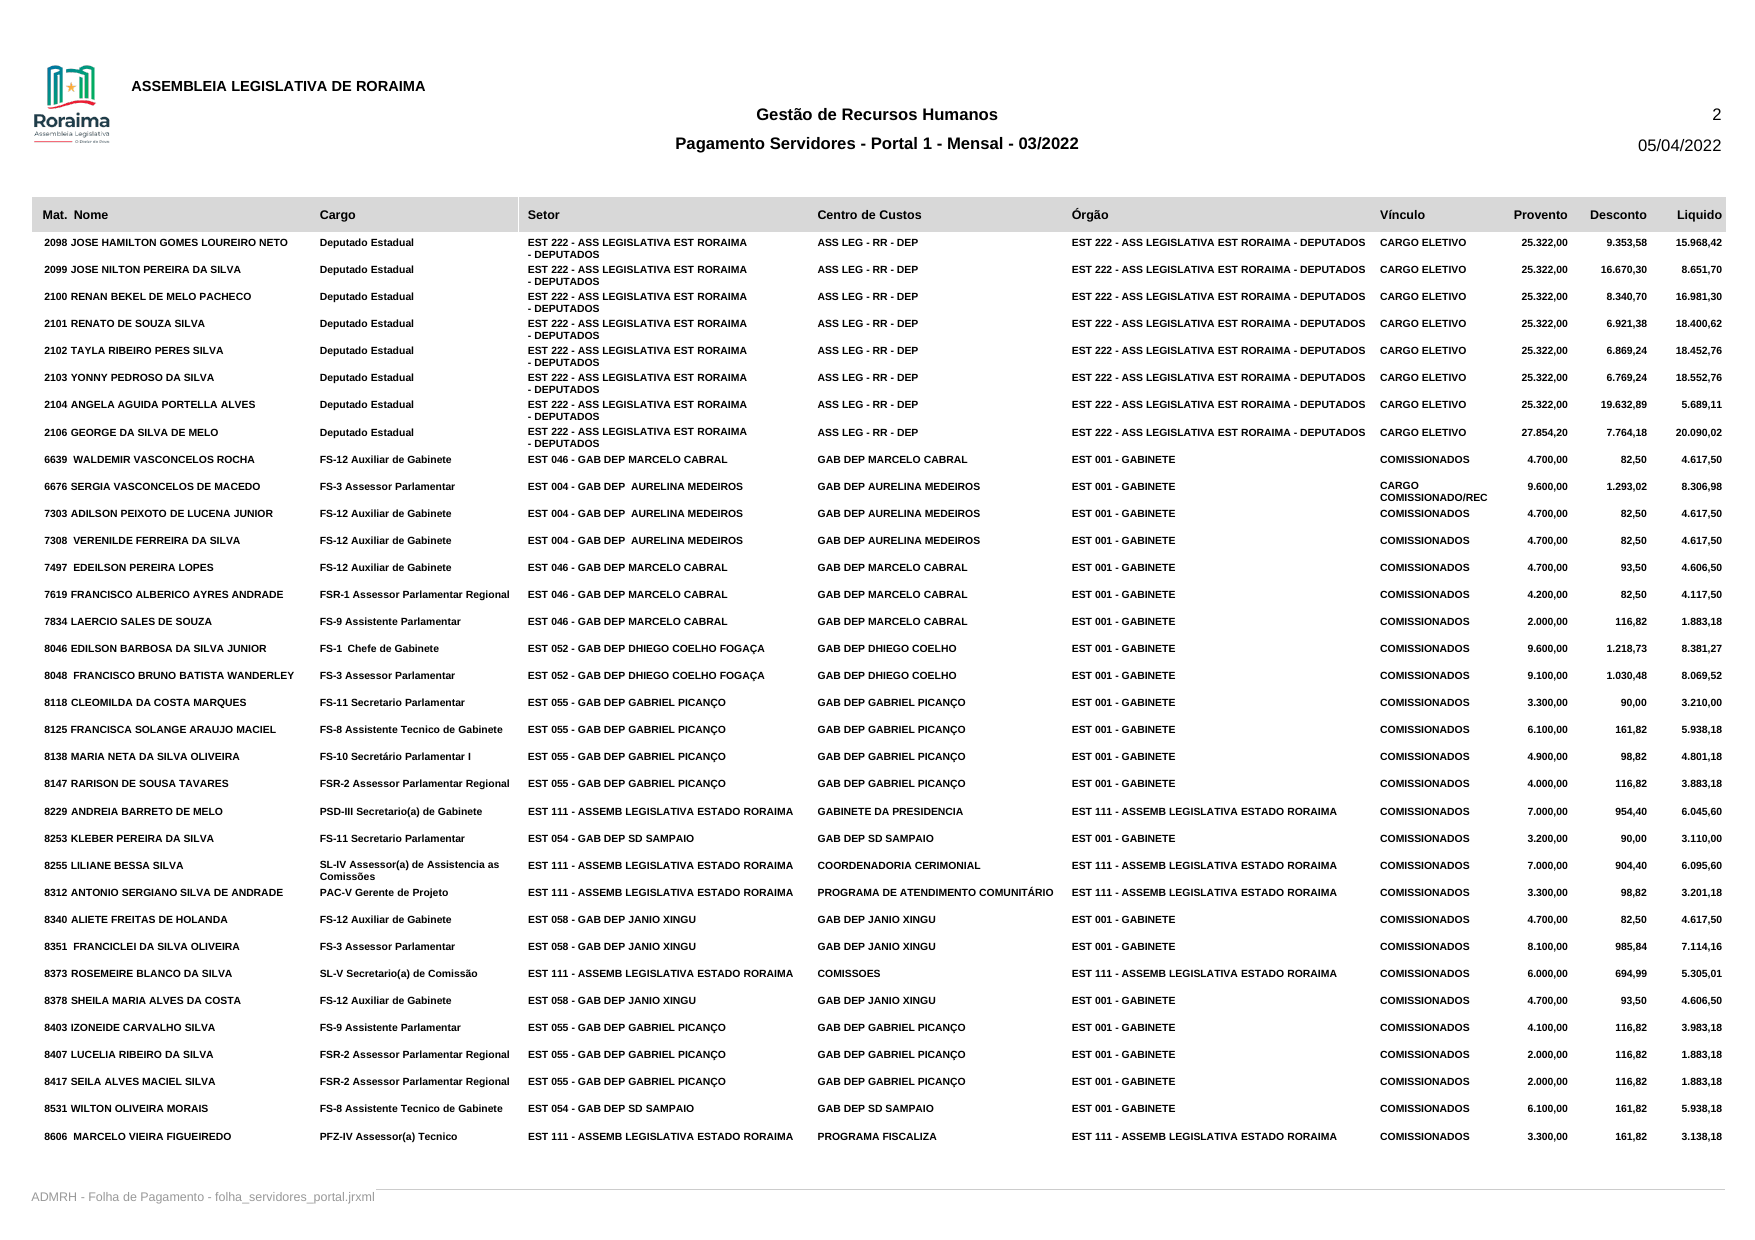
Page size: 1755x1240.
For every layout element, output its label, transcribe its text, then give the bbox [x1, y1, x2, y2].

table_cell 6.095,60 [1662, 852, 1726, 885]
table_cell 25.322,00 [1501, 344, 1579, 371]
table_cell 4.900,00 [1501, 744, 1579, 771]
table_cell COMISSIONADOS [1373, 690, 1501, 717]
table_cell 2104 ANGELA AGUIDA PORTELLA ALVES [32, 398, 307, 425]
table_cell 7.114,16 [1662, 933, 1726, 960]
table_cell COMISSOES [805, 960, 1063, 987]
table_cell Deputado Estadual [307, 232, 518, 262]
table_cell Deputado Estadual [307, 344, 518, 371]
table_cell GABINETE DA PRESIDENCIA [805, 798, 1063, 825]
table_cell 4.606,50 [1662, 987, 1726, 1014]
table_header Vínculo [1373, 197, 1501, 232]
table_cell COMISSIONADOS [1373, 717, 1501, 744]
table_cell 2100 RENAN BEKEL DE MELO PACHECO [32, 289, 307, 316]
table_cell EST 111 - ASSEMB LEGISLATIVA ESTADO RORAIMA [519, 885, 805, 906]
table_cell GAB DEP AURELINA MEDEIROS [805, 473, 1063, 506]
table_cell 4.700,00 [1501, 906, 1579, 933]
table_cell 8.381,27 [1662, 635, 1726, 662]
table_cell GAB DEP SD SAMPAIO [805, 1096, 1063, 1123]
table_cell GAB DEP GABRIEL PICANÇO [805, 1069, 1063, 1096]
table_cell FS-12 Auxiliar de Gabinete [307, 527, 518, 554]
table_cell EST 001 - GABINETE [1063, 690, 1373, 717]
table_cell 8048 FRANCISCO BRUNO BATISTA WANDERLEY [32, 663, 307, 689]
table_cell EST 111 - ASSEMB LEGISLATIVA ESTADO RORAIMA [1063, 852, 1373, 885]
table_cell FS-9 Assistente Parlamentar [307, 608, 518, 635]
table_cell CARGO ELETIVO [1373, 262, 1501, 289]
table_cell GAB DEP GABRIEL PICANÇO [805, 1041, 1063, 1068]
table_cell 82,50 [1579, 906, 1662, 933]
table_cell 4.700,00 [1501, 506, 1579, 527]
table_cell GAB DEP MARCELO CABRAL [805, 608, 1063, 635]
table_cell EST 046 - GAB DEP MARCELO CABRAL [519, 554, 805, 581]
table_cell COMISSIONADOS [1373, 771, 1501, 798]
table_cell 9.100,00 [1501, 663, 1579, 689]
table_cell 3.300,00 [1501, 690, 1579, 717]
table_cell ASS LEG - RR - DEP [805, 371, 1063, 398]
table_cell 8118 CLEOMILDA DA COSTA MARQUES [32, 690, 307, 717]
table_cell 82,50 [1579, 581, 1662, 608]
table_cell 4.100,00 [1501, 1014, 1579, 1041]
table_cell 6.769,24 [1579, 371, 1662, 398]
table_cell CARGO ELETIVO [1373, 289, 1501, 316]
table_cell 8373 ROSEMEIRE BLANCO DA SILVA [32, 960, 307, 987]
table_cell 90,00 [1579, 690, 1662, 717]
table_cell GAB DEP JANIO XINGU [805, 987, 1063, 1014]
table_cell COMISSIONADOS [1373, 906, 1501, 933]
table_cell 116,82 [1579, 1041, 1662, 1068]
table_cell COMISSIONADOS [1373, 960, 1501, 987]
table_cell 4.700,00 [1501, 554, 1579, 581]
table_cell EST 222 - ASS LEGISLATIVA EST RORAIMA - DEPUTADOS [519, 262, 805, 289]
table_header Cargo [307, 197, 518, 232]
table_cell 116,82 [1579, 1069, 1662, 1096]
table_cell 116,82 [1579, 1014, 1662, 1041]
table_cell 9.353,58 [1579, 232, 1662, 262]
table_cell FS-12 Auxiliar de Gabinete [307, 554, 518, 581]
table_cell 25.322,00 [1501, 262, 1579, 289]
table_cell 16.981,30 [1662, 289, 1726, 316]
table_cell FS-3 Assessor Parlamentar [307, 663, 518, 689]
table_cell EST 001 - GABINETE [1063, 506, 1373, 527]
table_cell 4.617,50 [1662, 452, 1726, 473]
table_cell 8229 ANDREIA BARRETO DE MELO [32, 798, 307, 825]
table_cell EST 001 - GABINETE [1063, 744, 1373, 771]
table_cell EST 058 - GAB DEP JANIO XINGU [519, 987, 805, 1014]
table_cell 6.921,38 [1579, 316, 1662, 343]
table_cell 82,50 [1579, 527, 1662, 554]
table_cell 9.600,00 [1501, 473, 1579, 506]
table_cell EST 058 - GAB DEP JANIO XINGU [519, 906, 805, 933]
table_cell 2099 JOSE NILTON PEREIRA DA SILVA [32, 262, 307, 289]
table_cell PFZ-IV Assessor(a) Tecnico [307, 1123, 518, 1150]
table_cell 8.069,52 [1662, 663, 1726, 689]
table_cell 5.689,11 [1662, 398, 1726, 425]
table_cell COMISSIONADOS [1373, 452, 1501, 473]
table_cell COMISSIONADOS [1373, 527, 1501, 554]
table_cell EST 111 - ASSEMB LEGISLATIVA ESTADO RORAIMA [1063, 1123, 1373, 1150]
table_cell COMISSIONADOS [1373, 1041, 1501, 1068]
table_cell 8417 SEILA ALVES MACIEL SILVA [32, 1069, 307, 1096]
table_cell FSR-1 Assessor Parlamentar Regional [307, 581, 518, 608]
table_cell Deputado Estadual [307, 289, 518, 316]
table_cell FS-3 Assessor Parlamentar [307, 473, 518, 506]
table_cell GAB DEP GABRIEL PICANÇO [805, 771, 1063, 798]
table_cell COMISSIONADOS [1373, 1069, 1501, 1096]
table_cell EST 111 - ASSEMB LEGISLATIVA ESTADO RORAIMA [1063, 960, 1373, 987]
table_header Mat. Nome [32, 197, 307, 232]
table_cell EST 111 - ASSEMB LEGISLATIVA ESTADO RORAIMA [1063, 798, 1373, 825]
table_cell 4.700,00 [1501, 987, 1579, 1014]
table_cell EST 001 - GABINETE [1063, 452, 1373, 473]
table_cell 694,99 [1579, 960, 1662, 987]
table_cell 6.045,60 [1662, 798, 1726, 825]
table_cell 3.983,18 [1662, 1014, 1726, 1041]
table_cell SL-V Secretario(a) de Comissão [307, 960, 518, 987]
table_cell 8138 MARIA NETA DA SILVA OLIVEIRA [32, 744, 307, 771]
table_cell GAB DEP AURELINA MEDEIROS [805, 506, 1063, 527]
table_cell EST 222 - ASS LEGISLATIVA EST RORAIMA - DEPUTADOS [1063, 316, 1373, 343]
table_header Liquido [1662, 197, 1726, 232]
table_cell 161,82 [1579, 1096, 1662, 1123]
table_cell 2102 TAYLA RIBEIRO PERES SILVA [32, 344, 307, 371]
table_cell 4.617,50 [1662, 906, 1726, 933]
table_cell ASS LEG - RR - DEP [805, 232, 1063, 262]
table_cell 3.138,18 [1662, 1123, 1726, 1150]
table_cell COMISSIONADOS [1373, 825, 1501, 852]
table_cell EST 004 - GAB DEP AURELINA MEDEIROS [519, 473, 805, 506]
table_cell EST 054 - GAB DEP SD SAMPAIO [519, 1096, 805, 1123]
table_cell 16.670,30 [1579, 262, 1662, 289]
table_cell GAB DEP GABRIEL PICANÇO [805, 1014, 1063, 1041]
table_cell EST 222 - ASS LEGISLATIVA EST RORAIMA - DEPUTADOS [1063, 344, 1373, 371]
table_cell 7619 FRANCISCO ALBERICO AYRES ANDRADE [32, 581, 307, 608]
table_cell EST 001 - GABINETE [1063, 663, 1373, 689]
table_cell FSR-2 Assessor Parlamentar Regional [307, 771, 518, 798]
table_cell 98,82 [1579, 885, 1662, 906]
table_cell EST 222 - ASS LEGISLATIVA EST RORAIMA - DEPUTADOS [1063, 425, 1373, 452]
table_cell EST 052 - GAB DEP DHIEGO COELHO FOGAÇA [519, 635, 805, 662]
table_cell PSD-III Secretario(a) de Gabinete [307, 798, 518, 825]
table_cell 1.883,18 [1662, 608, 1726, 635]
table_cell EST 055 - GAB DEP GABRIEL PICANÇO [519, 744, 805, 771]
table_cell 2101 RENATO DE SOUZA SILVA [32, 316, 307, 343]
table_cell 1.293,02 [1579, 473, 1662, 506]
table_cell GAB DEP JANIO XINGU [805, 906, 1063, 933]
table_cell 4.606,50 [1662, 554, 1726, 581]
table_cell 18.552,76 [1662, 371, 1726, 398]
table_cell EST 055 - GAB DEP GABRIEL PICANÇO [519, 690, 805, 717]
table_cell 82,50 [1579, 452, 1662, 473]
table_cell EST 055 - GAB DEP GABRIEL PICANÇO [519, 1041, 805, 1068]
table_cell EST 222 - ASS LEGISLATIVA EST RORAIMA - DEPUTADOS [1063, 289, 1373, 316]
table_cell GAB DEP GABRIEL PICANÇO [805, 744, 1063, 771]
table_cell 7.000,00 [1501, 852, 1579, 885]
table_cell 7308 VERENILDE FERREIRA DA SILVA [32, 527, 307, 554]
table_cell 6.000,00 [1501, 960, 1579, 987]
table_cell 6676 SERGIA VASCONCELOS DE MACEDO [32, 473, 307, 506]
table_cell GAB DEP MARCELO CABRAL [805, 554, 1063, 581]
table_cell 8.651,70 [1662, 262, 1726, 289]
table_cell 5.938,18 [1662, 717, 1726, 744]
table_cell ASS LEG - RR - DEP [805, 316, 1063, 343]
table_cell 2.000,00 [1501, 1041, 1579, 1068]
table_cell EST 046 - GAB DEP MARCELO CABRAL [519, 452, 805, 473]
table_cell COMISSIONADOS [1373, 987, 1501, 1014]
table_cell CARGO ELETIVO [1373, 344, 1501, 371]
table_cell CARGO COMISSIONADO/REC [1373, 473, 1501, 506]
table_cell 4.617,50 [1662, 527, 1726, 554]
table_cell 4.200,00 [1501, 581, 1579, 608]
table_cell 4.117,50 [1662, 581, 1726, 608]
table_cell 954,40 [1579, 798, 1662, 825]
table_cell GAB DEP AURELINA MEDEIROS [805, 527, 1063, 554]
table_cell EST 004 - GAB DEP AURELINA MEDEIROS [519, 527, 805, 554]
table_cell EST 222 - ASS LEGISLATIVA EST RORAIMA - DEPUTADOS [519, 425, 805, 452]
table_cell 1.218,73 [1579, 635, 1662, 662]
table_cell GAB DEP MARCELO CABRAL [805, 452, 1063, 473]
table_cell 4.801,18 [1662, 744, 1726, 771]
table_cell EST 001 - GABINETE [1063, 771, 1373, 798]
table_cell EST 001 - GABINETE [1063, 1069, 1373, 1096]
table_cell EST 052 - GAB DEP DHIEGO COELHO FOGAÇA [519, 663, 805, 689]
table_cell EST 222 - ASS LEGISLATIVA EST RORAIMA - DEPUTADOS [519, 289, 805, 316]
table_cell EST 001 - GABINETE [1063, 717, 1373, 744]
table_cell EST 001 - GABINETE [1063, 608, 1373, 635]
table_cell 3.300,00 [1501, 885, 1579, 906]
table_cell 8351 FRANCICLEI DA SILVA OLIVEIRA [32, 933, 307, 960]
table_cell CARGO ELETIVO [1373, 398, 1501, 425]
table_cell 93,50 [1579, 987, 1662, 1014]
table_cell 25.322,00 [1501, 398, 1579, 425]
table_cell 8046 EDILSON BARBOSA DA SILVA JUNIOR [32, 635, 307, 662]
table_cell EST 001 - GABINETE [1063, 473, 1373, 506]
table_cell GAB DEP GABRIEL PICANÇO [805, 690, 1063, 717]
table_cell 25.322,00 [1501, 371, 1579, 398]
table_cell ASS LEG - RR - DEP [805, 262, 1063, 289]
table_cell EST 111 - ASSEMB LEGISLATIVA ESTADO RORAIMA [1063, 885, 1373, 906]
table_cell 93,50 [1579, 554, 1662, 581]
table_cell 116,82 [1579, 608, 1662, 635]
table_cell FS-12 Auxiliar de Gabinete [307, 452, 518, 473]
table_cell COMISSIONADOS [1373, 1096, 1501, 1123]
table_cell EST 054 - GAB DEP SD SAMPAIO [519, 825, 805, 852]
table_cell GAB DEP JANIO XINGU [805, 933, 1063, 960]
table_cell 2103 YONNY PEDROSO DA SILVA [32, 371, 307, 398]
table_cell 9.600,00 [1501, 635, 1579, 662]
table_cell Deputado Estadual [307, 262, 518, 289]
table_cell EST 111 - ASSEMB LEGISLATIVA ESTADO RORAIMA [519, 852, 805, 885]
table_cell FS-11 Secretario Parlamentar [307, 690, 518, 717]
table_cell COMISSIONADOS [1373, 608, 1501, 635]
table_cell CARGO ELETIVO [1373, 371, 1501, 398]
table_cell FS-12 Auxiliar de Gabinete [307, 506, 518, 527]
table_header Provento [1501, 197, 1579, 232]
table_cell 8378 SHEILA MARIA ALVES DA COSTA [32, 987, 307, 1014]
table_cell EST 055 - GAB DEP GABRIEL PICANÇO [519, 1069, 805, 1096]
table_cell GAB DEP MARCELO CABRAL [805, 581, 1063, 608]
table_cell COMISSIONADOS [1373, 581, 1501, 608]
table_cell EST 111 - ASSEMB LEGISLATIVA ESTADO RORAIMA [519, 960, 805, 987]
table_cell EST 111 - ASSEMB LEGISLATIVA ESTADO RORAIMA [519, 1123, 805, 1150]
table_cell 18.400,62 [1662, 316, 1726, 343]
table_cell 3.200,00 [1501, 825, 1579, 852]
table_header Órgão [1063, 197, 1373, 232]
table_cell 3.201,18 [1662, 885, 1726, 906]
table_cell EST 001 - GABINETE [1063, 527, 1373, 554]
table_cell 2098 JOSE HAMILTON GOMES LOUREIRO NETO [32, 232, 307, 262]
table_cell COMISSIONADOS [1373, 933, 1501, 960]
table_cell 116,82 [1579, 771, 1662, 798]
table_cell 4.617,50 [1662, 506, 1726, 527]
table_cell EST 001 - GABINETE [1063, 933, 1373, 960]
table_cell 25.322,00 [1501, 232, 1579, 262]
table_cell FS-8 Assistente Tecnico de Gabinete [307, 1096, 518, 1123]
table_cell 8407 LUCELIA RIBEIRO DA SILVA [32, 1041, 307, 1068]
table_cell 161,82 [1579, 1123, 1662, 1150]
table_cell 7497 EDEILSON PEREIRA LOPES [32, 554, 307, 581]
table_cell GAB DEP SD SAMPAIO [805, 825, 1063, 852]
table_cell EST 001 - GABINETE [1063, 906, 1373, 933]
table_cell 161,82 [1579, 717, 1662, 744]
table_cell EST 001 - GABINETE [1063, 1041, 1373, 1068]
table_cell EST 222 - ASS LEGISLATIVA EST RORAIMA - DEPUTADOS [1063, 232, 1373, 262]
table_cell 3.883,18 [1662, 771, 1726, 798]
table_cell EST 055 - GAB DEP GABRIEL PICANÇO [519, 771, 805, 798]
table_cell 6.100,00 [1501, 1096, 1579, 1123]
table_cell 904,40 [1579, 852, 1662, 885]
table_cell 5.305,01 [1662, 960, 1726, 987]
table_cell 8403 IZONEIDE CARVALHO SILVA [32, 1014, 307, 1041]
table_cell FS-8 Assistente Tecnico de Gabinete [307, 717, 518, 744]
table_cell COMISSIONADOS [1373, 1123, 1501, 1150]
table_cell CARGO ELETIVO [1373, 425, 1501, 452]
table_cell FS-9 Assistente Parlamentar [307, 1014, 518, 1041]
table_cell GAB DEP DHIEGO COELHO [805, 663, 1063, 689]
table_cell PAC-V Gerente de Projeto [307, 885, 518, 906]
table_cell FS-3 Assessor Parlamentar [307, 933, 518, 960]
table_cell COMISSIONADOS [1373, 554, 1501, 581]
table_cell COMISSIONADOS [1373, 744, 1501, 771]
table_cell 8312 ANTONIO SERGIANO SILVA DE ANDRADE [32, 885, 307, 906]
table_cell EST 222 - ASS LEGISLATIVA EST RORAIMA - DEPUTADOS [519, 232, 805, 262]
table_cell EST 111 - ASSEMB LEGISLATIVA ESTADO RORAIMA [519, 798, 805, 825]
table_cell EST 222 - ASS LEGISLATIVA EST RORAIMA - DEPUTADOS [519, 371, 805, 398]
table_cell 8253 KLEBER PEREIRA DA SILVA [32, 825, 307, 852]
table_cell 3.110,00 [1662, 825, 1726, 852]
table_cell 8255 LILIANE BESSA SILVA [32, 852, 307, 885]
table_cell EST 001 - GABINETE [1063, 635, 1373, 662]
table_cell EST 001 - GABINETE [1063, 1096, 1373, 1123]
table_header Setor [519, 197, 805, 232]
table_cell EST 001 - GABINETE [1063, 825, 1373, 852]
table_cell EST 222 - ASS LEGISLATIVA EST RORAIMA - DEPUTADOS [519, 398, 805, 425]
table_cell 1.883,18 [1662, 1041, 1726, 1068]
table_cell 7.000,00 [1501, 798, 1579, 825]
table_cell ASS LEG - RR - DEP [805, 398, 1063, 425]
table_cell EST 058 - GAB DEP JANIO XINGU [519, 933, 805, 960]
table_cell EST 222 - ASS LEGISLATIVA EST RORAIMA - DEPUTADOS [519, 316, 805, 343]
table_cell COMISSIONADOS [1373, 663, 1501, 689]
table_cell 2.000,00 [1501, 1069, 1579, 1096]
table_header Desconto [1579, 197, 1662, 232]
table_cell GAB DEP DHIEGO COELHO [805, 635, 1063, 662]
table_header Centro de Custos [805, 197, 1063, 232]
table_cell FS-1 Chefe de Gabinete [307, 635, 518, 662]
table_cell 90,00 [1579, 825, 1662, 852]
table_cell 8531 WILTON OLIVEIRA MORAIS [32, 1096, 307, 1123]
table_cell 27.854,20 [1501, 425, 1579, 452]
table_cell ASS LEG - RR - DEP [805, 289, 1063, 316]
table_cell 82,50 [1579, 506, 1662, 527]
table_cell 20.090,02 [1662, 425, 1726, 452]
table_cell 1.030,48 [1579, 663, 1662, 689]
table_cell 8.340,70 [1579, 289, 1662, 316]
table_cell FSR-2 Assessor Parlamentar Regional [307, 1041, 518, 1068]
table_cell 8125 FRANCISCA SOLANGE ARAUJO MACIEL [32, 717, 307, 744]
table_cell 6.100,00 [1501, 717, 1579, 744]
table_cell FS-10 Secretário Parlamentar I [307, 744, 518, 771]
table_cell EST 222 - ASS LEGISLATIVA EST RORAIMA - DEPUTADOS [519, 344, 805, 371]
table_cell COORDENADORIA CERIMONIAL [805, 852, 1063, 885]
table_cell 3.210,00 [1662, 690, 1726, 717]
table_cell FS-12 Auxiliar de Gabinete [307, 906, 518, 933]
table_cell Deputado Estadual [307, 398, 518, 425]
table_cell EST 001 - GABINETE [1063, 581, 1373, 608]
table_cell COMISSIONADOS [1373, 506, 1501, 527]
table_cell 6.869,24 [1579, 344, 1662, 371]
table_cell 2106 GEORGE DA SILVA DE MELO [32, 425, 307, 452]
table_cell PROGRAMA DE ATENDIMENTO COMUNITÁRIO [805, 885, 1063, 906]
table_cell COMISSIONADOS [1373, 635, 1501, 662]
table_cell EST 222 - ASS LEGISLATIVA EST RORAIMA - DEPUTADOS [1063, 398, 1373, 425]
table_cell 25.322,00 [1501, 289, 1579, 316]
table_cell FS-12 Auxiliar de Gabinete [307, 987, 518, 1014]
table_cell 4.700,00 [1501, 452, 1579, 473]
table_cell EST 222 - ASS LEGISLATIVA EST RORAIMA - DEPUTADOS [1063, 371, 1373, 398]
table_cell ASS LEG - RR - DEP [805, 425, 1063, 452]
table_cell COMISSIONADOS [1373, 1014, 1501, 1041]
table_cell 8.306,98 [1662, 473, 1726, 506]
table_cell EST 055 - GAB DEP GABRIEL PICANÇO [519, 717, 805, 744]
table_cell EST 001 - GABINETE [1063, 554, 1373, 581]
table_cell 1.883,18 [1662, 1069, 1726, 1096]
table_cell 8606 MARCELO VIEIRA FIGUEIREDO [32, 1123, 307, 1150]
table_cell 8147 RARISON DE SOUSA TAVARES [32, 771, 307, 798]
table_cell 18.452,76 [1662, 344, 1726, 371]
table_cell 7834 LAERCIO SALES DE SOUZA [32, 608, 307, 635]
table_cell CARGO ELETIVO [1373, 316, 1501, 343]
table_cell Deputado Estadual [307, 371, 518, 398]
table_cell 4.000,00 [1501, 771, 1579, 798]
table_cell 4.700,00 [1501, 527, 1579, 554]
table_cell EST 222 - ASS LEGISLATIVA EST RORAIMA - DEPUTADOS [1063, 262, 1373, 289]
table_cell 19.632,89 [1579, 398, 1662, 425]
table_cell COMISSIONADOS [1373, 798, 1501, 825]
table_cell EST 046 - GAB DEP MARCELO CABRAL [519, 608, 805, 635]
table_cell EST 001 - GABINETE [1063, 987, 1373, 1014]
table_cell 15.968,42 [1662, 232, 1726, 262]
table_cell PROGRAMA FISCALIZA [805, 1123, 1063, 1150]
table_cell 25.322,00 [1501, 316, 1579, 343]
table_cell SL-IV Assessor(a) de Assistencia as Comissões [307, 852, 518, 885]
table_cell 6639 WALDEMIR VASCONCELOS ROCHA [32, 452, 307, 473]
table_cell EST 046 - GAB DEP MARCELO CABRAL [519, 581, 805, 608]
table_cell CARGO ELETIVO [1373, 232, 1501, 262]
table_cell FSR-2 Assessor Parlamentar Regional [307, 1069, 518, 1096]
table_cell EST 001 - GABINETE [1063, 1014, 1373, 1041]
table_cell 5.938,18 [1662, 1096, 1726, 1123]
table_cell 98,82 [1579, 744, 1662, 771]
table_cell Deputado Estadual [307, 425, 518, 452]
table_cell 7303 ADILSON PEIXOTO DE LUCENA JUNIOR [32, 506, 307, 527]
table_cell Deputado Estadual [307, 316, 518, 343]
table_cell EST 004 - GAB DEP AURELINA MEDEIROS [519, 506, 805, 527]
table_cell COMISSIONADOS [1373, 885, 1501, 906]
table_cell 3.300,00 [1501, 1123, 1579, 1150]
table_cell ASS LEG - RR - DEP [805, 344, 1063, 371]
table_cell 985,84 [1579, 933, 1662, 960]
table_cell 7.764,18 [1579, 425, 1662, 452]
table_cell GAB DEP GABRIEL PICANÇO [805, 717, 1063, 744]
table_cell 2.000,00 [1501, 608, 1579, 635]
table_cell 8.100,00 [1501, 933, 1579, 960]
table_cell 8340 ALIETE FREITAS DE HOLANDA [32, 906, 307, 933]
table_cell EST 055 - GAB DEP GABRIEL PICANÇO [519, 1014, 805, 1041]
table_cell COMISSIONADOS [1373, 852, 1501, 885]
table_cell FS-11 Secretario Parlamentar [307, 825, 518, 852]
